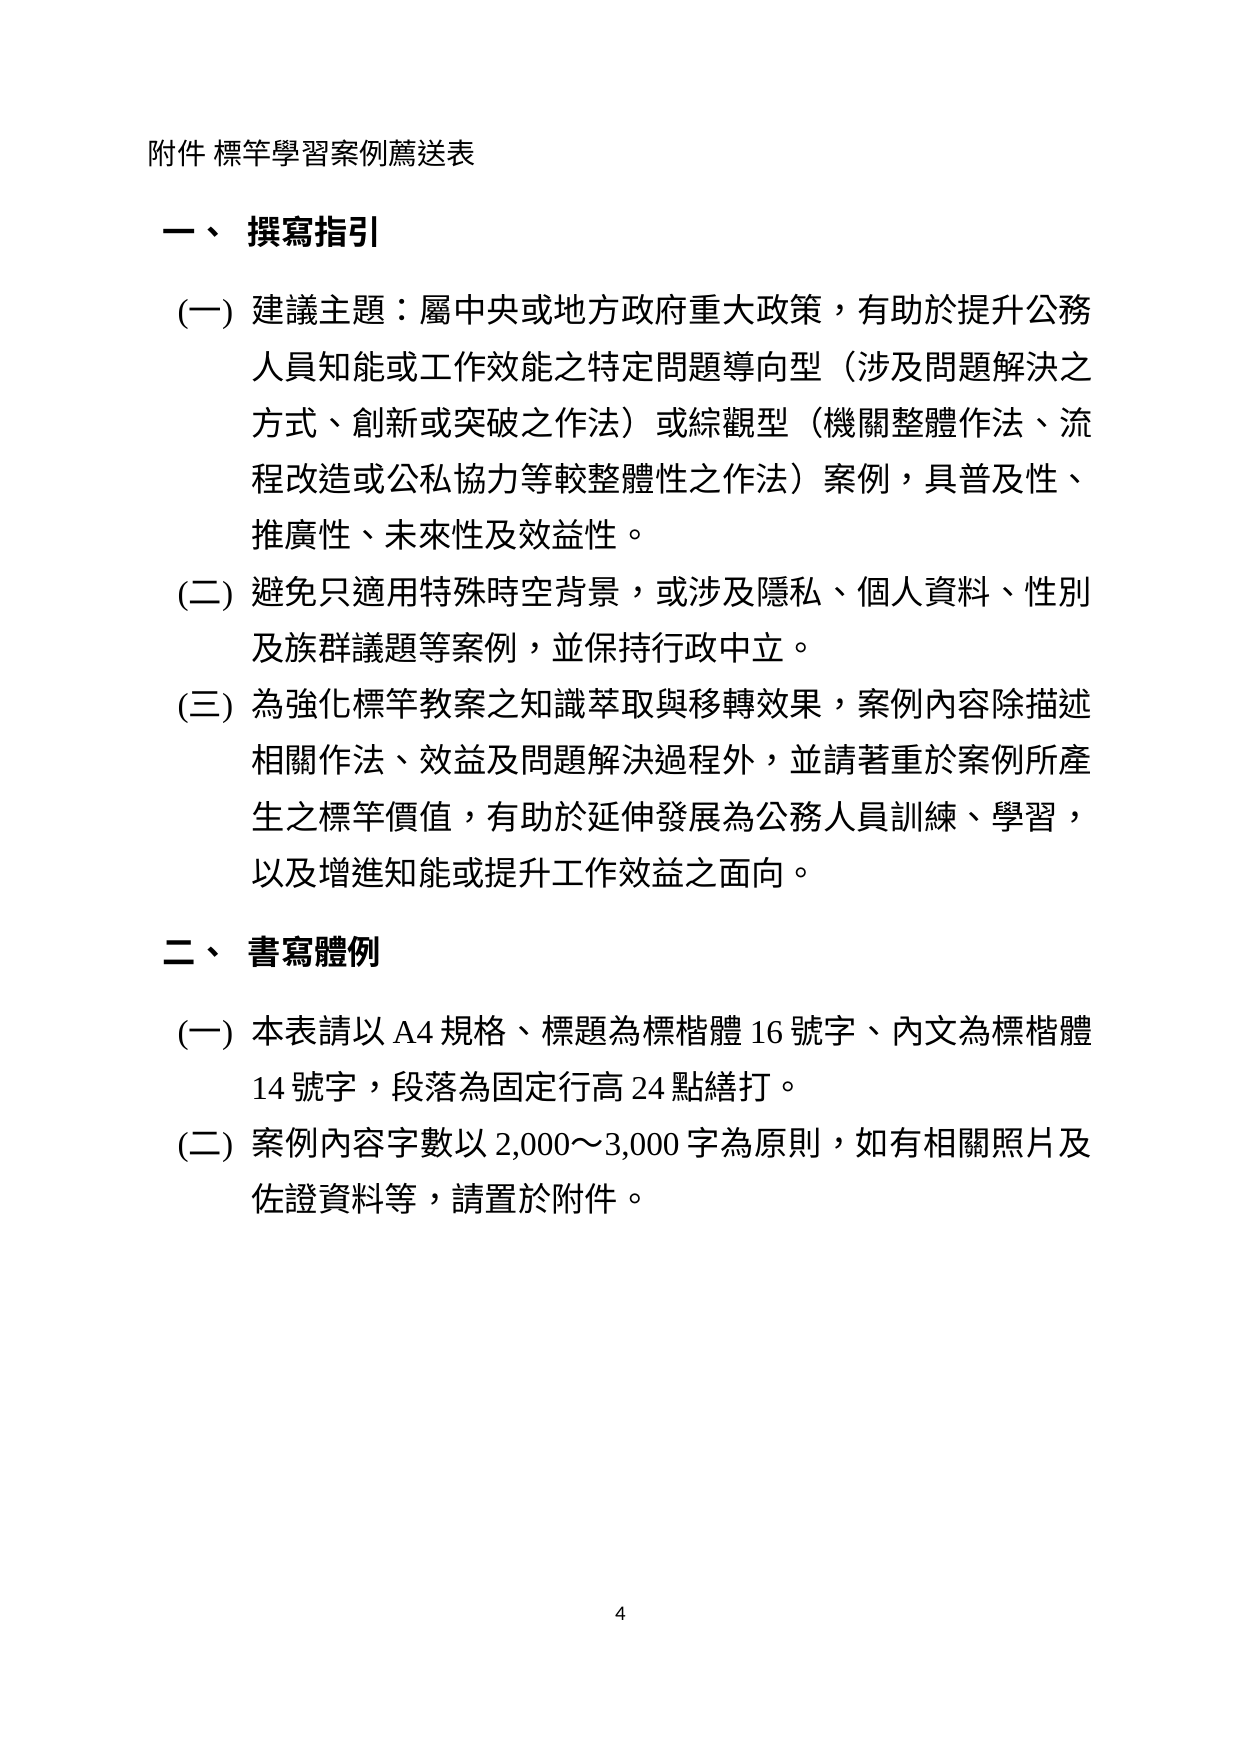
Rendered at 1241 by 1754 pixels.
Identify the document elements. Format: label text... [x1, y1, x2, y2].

list 本表請以A4規格、標題為標楷體16號字、內文為標楷體14號字，段落為固定行高24點繕打。 [177, 998, 1092, 1111]
list 避免只適用特殊時空背景，或涉及隱私、個人資料、性別及族群議題等案例，並保持行政中立。 [177, 559, 1092, 672]
list 書寫體例 [162, 919, 1092, 976]
list 案例內容字數以2,000～3,000字為原則，如有相關照片及佐證資料等，請置於附件。 [177, 1111, 1092, 1223]
list 撰寫指引 [162, 199, 1092, 255]
list 為強化標竿教案之知識萃取與移轉效果，案例內容除描述相關作法、效益及問題解決過程外，並請著重於案例所產生之標竿價值，有助於延伸發展為公務人員訓練、學習，以及增進知能或提升工作效益之面向。 [177, 672, 1092, 897]
text 附件 標竿學習案例薦送表 [148, 118, 1092, 176]
list 建議主題：屬中央或地方政府重大政策，有助於提升公務人員知能或工作效能之特定問題導向型（涉及問題解決之方式、創新或突破之作法）或綜觀型（機關整體作法、流程改造或公私協力等較整體性之作法）案例，具普及性、推廣性、未來性及效益性。 [177, 278, 1092, 559]
